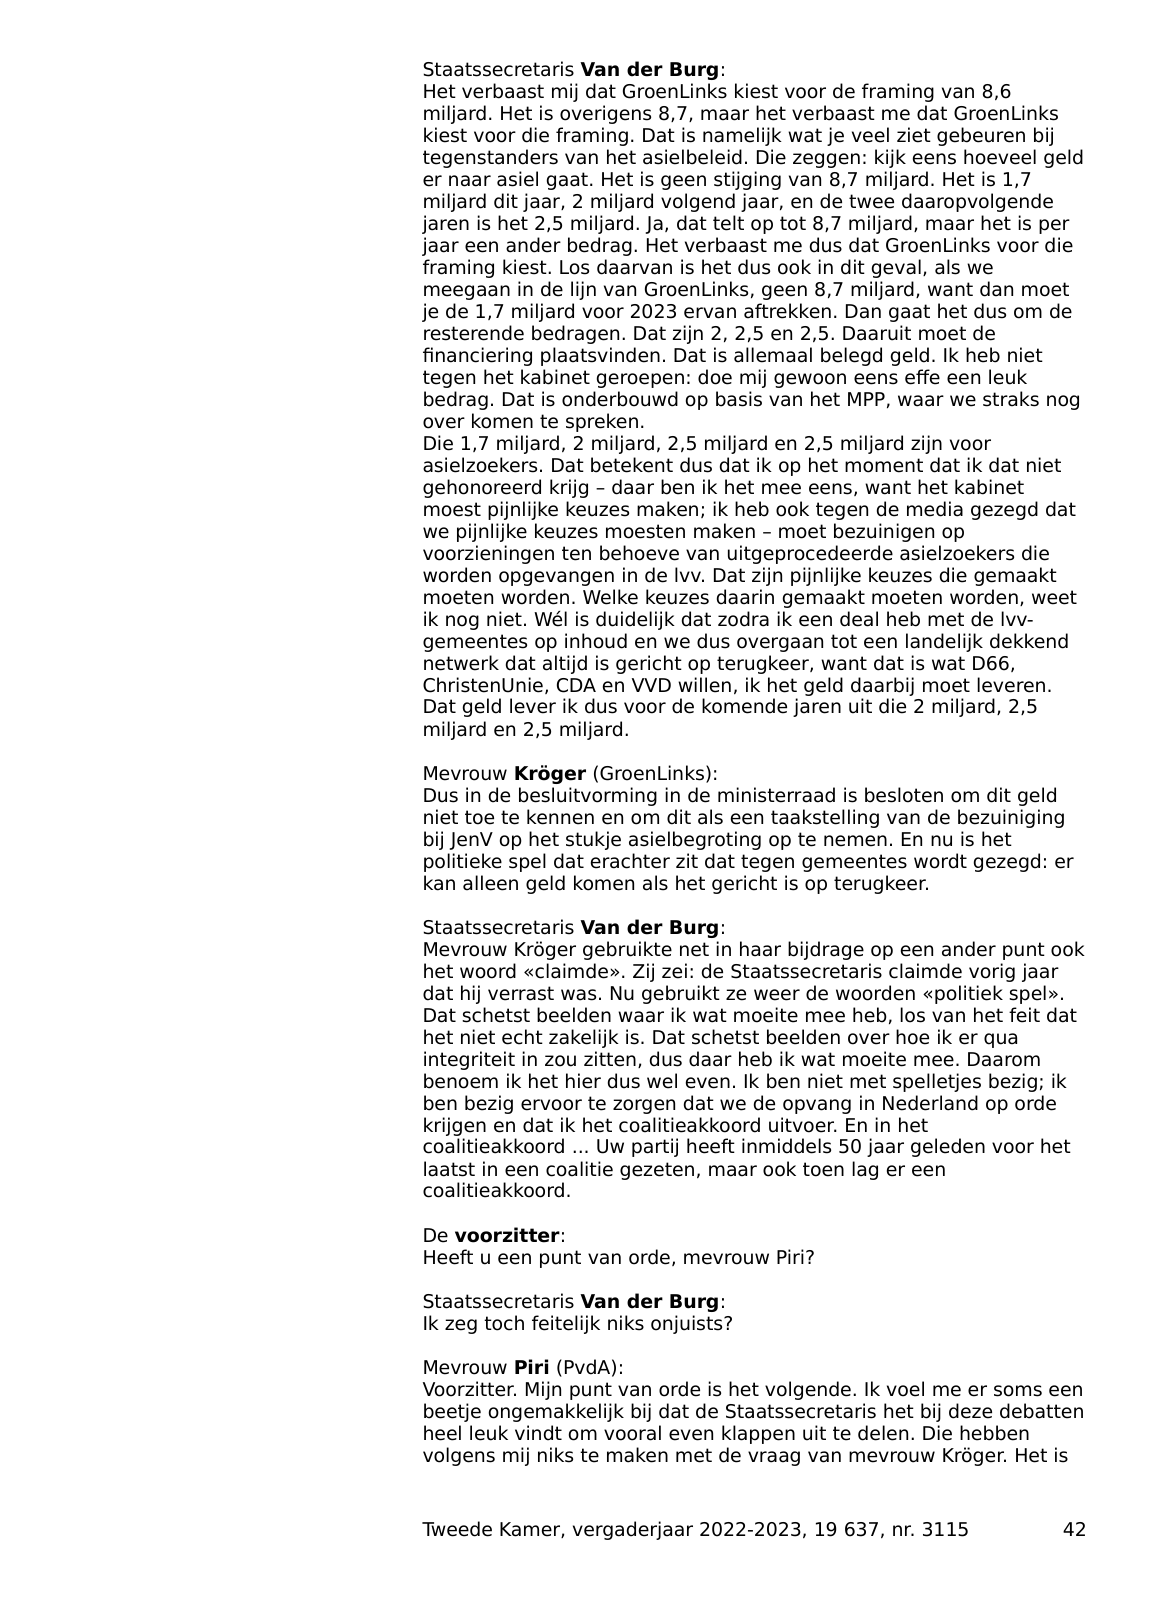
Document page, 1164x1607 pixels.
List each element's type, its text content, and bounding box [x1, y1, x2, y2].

text Staatssecretaris Van der Burg: [422, 917, 1087, 939]
text Het verbaast mij dat GroenLinks kiest voor de framing van 8,6 miljard. Het is overigens 8,7, maar het verbaast me dat GroenLinks kiest voor die framing. Dat is namelijk wat je veel ziet gebeuren bij tegenstanders van het asielbeleid. Die zeggen: kijk eens hoeveel geld er naar asiel gaat. Het is geen stijging van 8,7 miljard. Het is 1,7 miljard dit jaar, 2 miljard volgend jaar, en de twee daaropvolgende jaren is het 2,5 miljard. Ja, dat telt op tot 8,7 miljard, maar het is per jaar een ander bedrag. Het verbaast me dus dat GroenLinks voor die framing kiest. Los daarvan is het dus ook in dit geval, als we meegaan in de lijn van GroenLinks, geen 8,7 miljard, want dan moet je de 1,7 miljard voor 2023 ervan aftrekken. Dan gaat het dus om de resterende bedragen. Dat zijn 2, 2,5 en 2,5. Daaruit moet de financiering plaatsvinden. Dat is allemaal belegd geld. Ik heb niet tegen het kabinet geroepen: doe mij gewoon eens effe een leuk bedrag. Dat is onderbouwd op basis van het MPP, waar we straks nog over komen te spreken. [422, 81, 1087, 433]
text Mevrouw Kröger (GroenLinks): [422, 763, 1087, 784]
text Staatssecretaris Van der Burg: [422, 1291, 1087, 1313]
text Heeft u een punt van orde, mevrouw Piri? [422, 1247, 1087, 1268]
text Mevrouw Piri (PvdA): [422, 1357, 1087, 1379]
text Mevrouw Kröger gebruikte net in haar bijdrage op een ander punt ook het woord «claimde». Zij zei: de Staatssecretaris claimde vorig jaar dat hij verrast was. Nu gebruikt ze weer de woorden «politiek spel». Dat schetst beelden waar ik wat moeite mee heb, los van het feit dat het niet echt zakelijk is. Dat schetst beelden over hoe ik er qua integriteit in zou zitten, dus daar heb ik wat moeite mee. Daarom benoem ik het hier dus wel even. Ik ben niet met spelletjes bezig; ik ben bezig ervoor te zorgen dat we de opvang in Nederland op orde krijgen en dat ik het coalitieakkoord uitvoer. En in het coalitieakkoord ... Uw partij heeft inmiddels 50 jaar geleden voor het laatst in een coalitie gezeten, maar ook toen lag er een coalitieakkoord. [422, 939, 1087, 1202]
text Voorzitter. Mijn punt van orde is het volgende. Ik voel me er soms een beetje ongemakkelijk bij dat de Staatssecretaris het bij deze debatten heel leuk vindt om vooral even klappen uit te delen. Die hebben volgens mij niks te maken met de vraag van mevrouw Kröger. Het is [422, 1379, 1087, 1467]
text Dus in de besluitvorming in de ministerraad is besloten om dit geld niet toe te kennen en om dit als een taakstelling van de bezuiniging bij JenV op het stukje asielbegroting op te nemen. En nu is het politieke spel dat erachter zit dat tegen gemeentes wordt gezegd: er kan alleen geld komen als het gericht is op terugkeer. [422, 784, 1087, 894]
text De voorzitter: [422, 1224, 1087, 1247]
text Staatssecretaris Van der Burg: [422, 59, 1087, 81]
text Die 1,7 miljard, 2 miljard, 2,5 miljard en 2,5 miljard zijn voor asielzoekers. Dat betekent dus dat ik op het moment dat ik dat niet gehonoreerd krijg – daar ben ik het mee eens, want het kabinet moest pijnlijke keuzes maken; ik heb ook tegen de media gezegd dat we pijnlijke keuzes moesten maken – moet bezuinigen op voorzieningen ten behoeve van uitgeprocedeerde asielzoekers die worden opgevangen in de lvv. Dat zijn pijnlijke keuzes die gemaakt moeten worden. Welke keuzes daarin gemaakt moeten worden, weet ik nog niet. Wél is duidelijk dat zodra ik een deal heb met de lvv-gemeentes op inhoud en we dus overgaan tot een landelijk dekkend netwerk dat altijd is gericht op terugkeer, want dat is wat D66, ChristenUnie, CDA en VVD willen, ik het geld daarbij moet leveren. Dat geld lever ik dus voor de komende jaren uit die 2 miljard, 2,5 miljard en 2,5 miljard. [422, 433, 1087, 740]
text Ik zeg toch feitelijk niks onjuists? [422, 1313, 1087, 1335]
